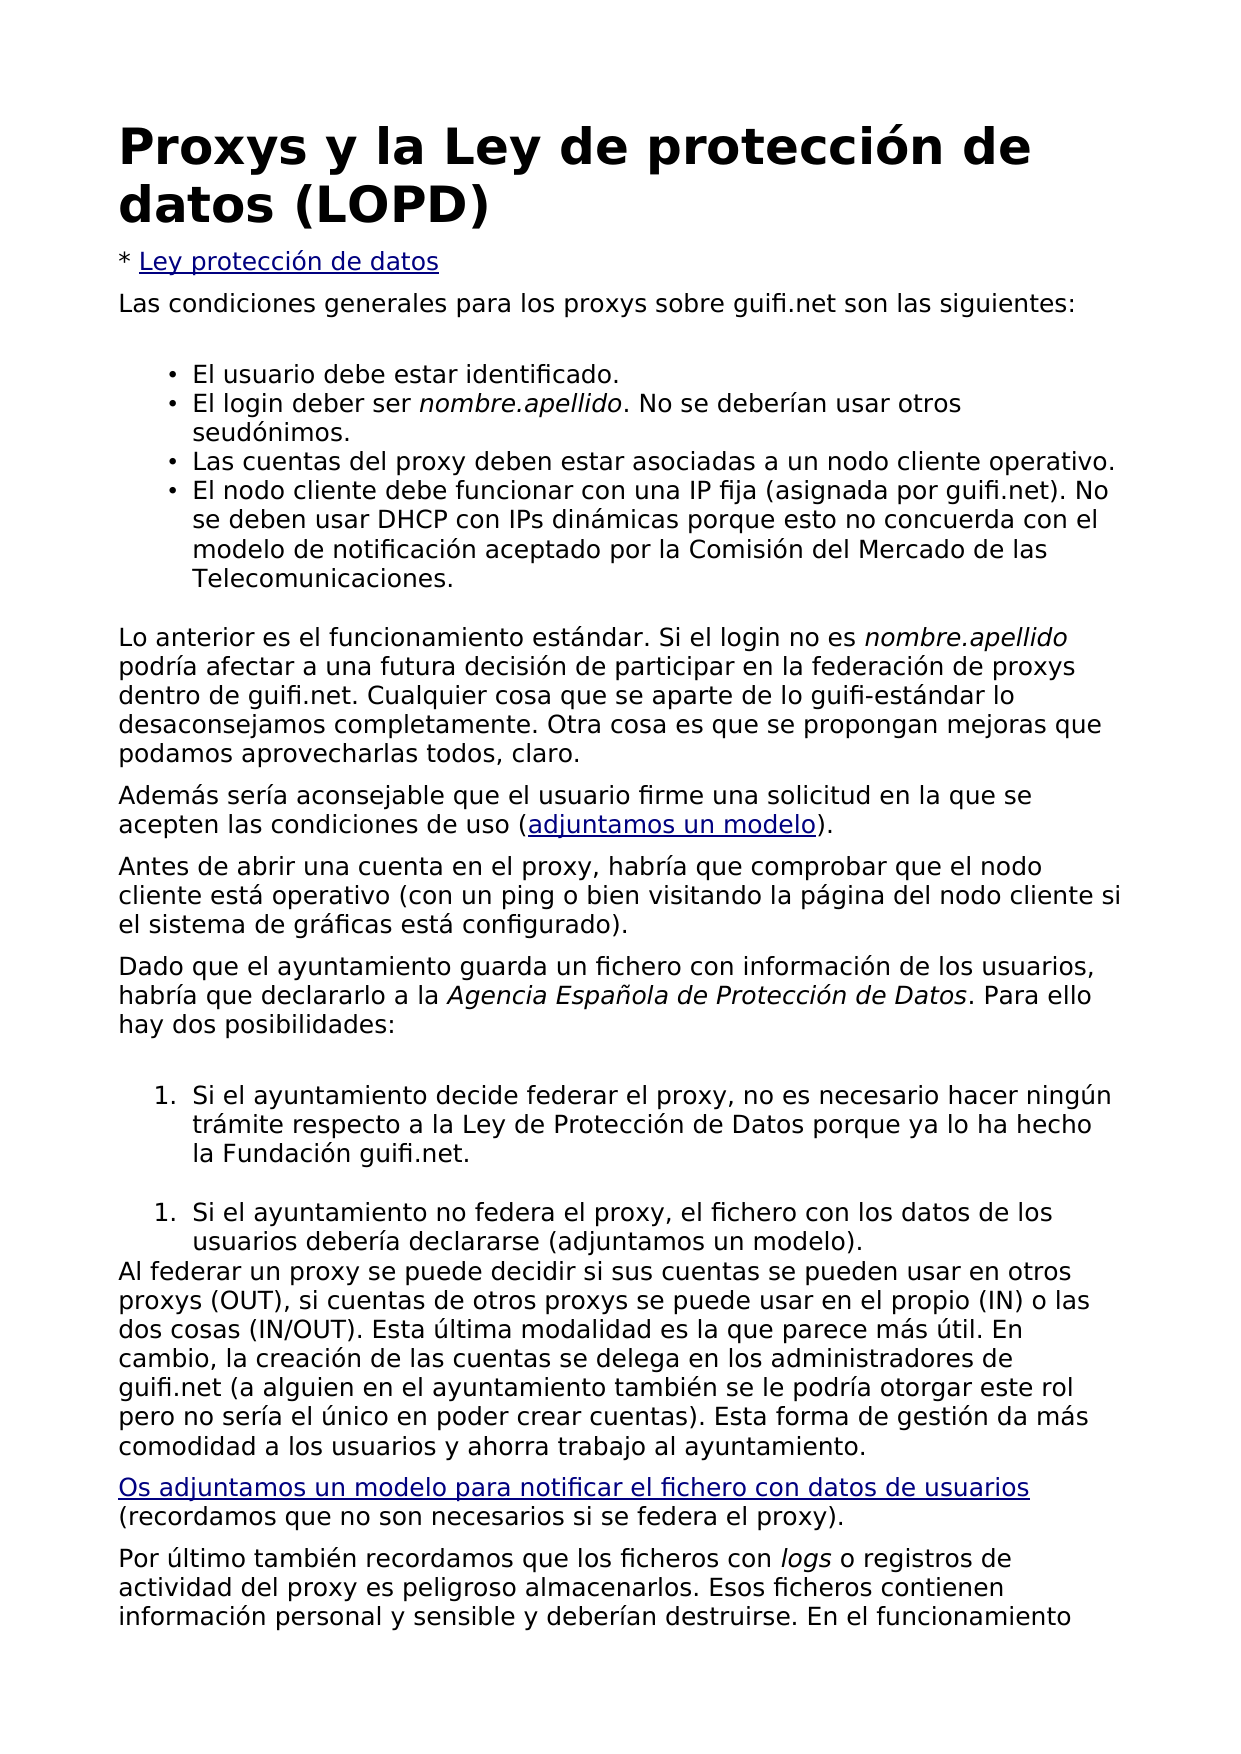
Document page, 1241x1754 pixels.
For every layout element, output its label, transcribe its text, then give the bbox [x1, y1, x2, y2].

text * Ley protección de datos [118, 247, 1122, 276]
subtitle Proxys y la Ley de protección de datos (LOPD) [118, 118, 1122, 234]
text Al federar un proxy se puede decidir si sus cuentas se pueden usar en otros proxys (OUT), si cuentas de otros proxys se puede usar en el propio (IN) o las dos cosas (IN/OUT). Esta última modalidad es la que parece más útil. En cambio, la creación de las cuentas se delega en los administradores de guifi.net (a alguien en el ayuntamiento también se le podría otorgar este rol pero no sería el único en poder crear cuentas). Esta forma de gestión da más comodidad a los usuarios y ahorra trabajo al ayuntamiento. [118, 1257, 1122, 1461]
text Antes de abrir una cuenta en el proxy, habría que comprobar que el nodo cliente está operativo (con un ping o bien visitando la página del nodo cliente si el sistema de gráficas está configurado). [118, 852, 1122, 939]
list Las cuentas del proxy deben estar asociadas a un nodo cliente operativo. [177, 447, 1122, 477]
text Además sería aconsejable que el usuario firme una solicitud en la que se acepten las condiciones de uso (adjuntamos un modelo). [118, 781, 1122, 839]
list El nodo cliente debe funcionar con una IP fija (asignada por guifi.net). No se deben usar DHCP con IPs dinámicas porque esto no concuerda con el modelo de notificación aceptado por la Comisión del Mercado de las Telecomunicaciones. [177, 477, 1122, 593]
text Las condiciones generales para los proxys sobre guifi.net son las siguientes: [118, 289, 1122, 318]
text Lo anterior es el funcionamiento estándar. Si el login no es nombre.apellido podría afectar a una futura decisión de participar en la federación de proxys dentro de guifi.net. Cualquier cosa que se aparte de lo guifi-estándar lo desaconsejamos completamente. Otra cosa es que se propongan mejoras que podamos aprovecharlas todos, claro. [118, 623, 1122, 768]
list El usuario debe estar identificado. [177, 360, 1122, 389]
text Dado que el ayuntamiento guarda un fichero con información de los usuarios, habría que declararlo a la Agencia Española de Protección de Datos. Para ello hay dos posibilidades: [118, 952, 1122, 1039]
list El login deber ser nombre.apellido. No se deberían usar otros seudónimos. [177, 389, 1122, 447]
text Por último también recordamos que los ficheros con logs o registros de actividad del proxy es peligroso almacenarlos. Esos ficheros contienen información personal y sensible y deberían destruirse. En el funcionamiento [118, 1544, 1122, 1632]
text Os adjuntamos un modelo para notificar el fichero con datos de usuarios (recordamos que no son necesarios si se federa el proxy). [118, 1473, 1122, 1532]
list Si el ayuntamiento no federa el proxy, el fichero con los datos de los usuarios debería declararse (adjuntamos un modelo). [177, 1198, 1122, 1257]
list Si el ayuntamiento decide federar el proxy, no es necesario hacer ningún trámite respecto a la Ley de Protección de Datos porque ya lo ha hecho la Fundación guifi.net. [177, 1081, 1122, 1169]
